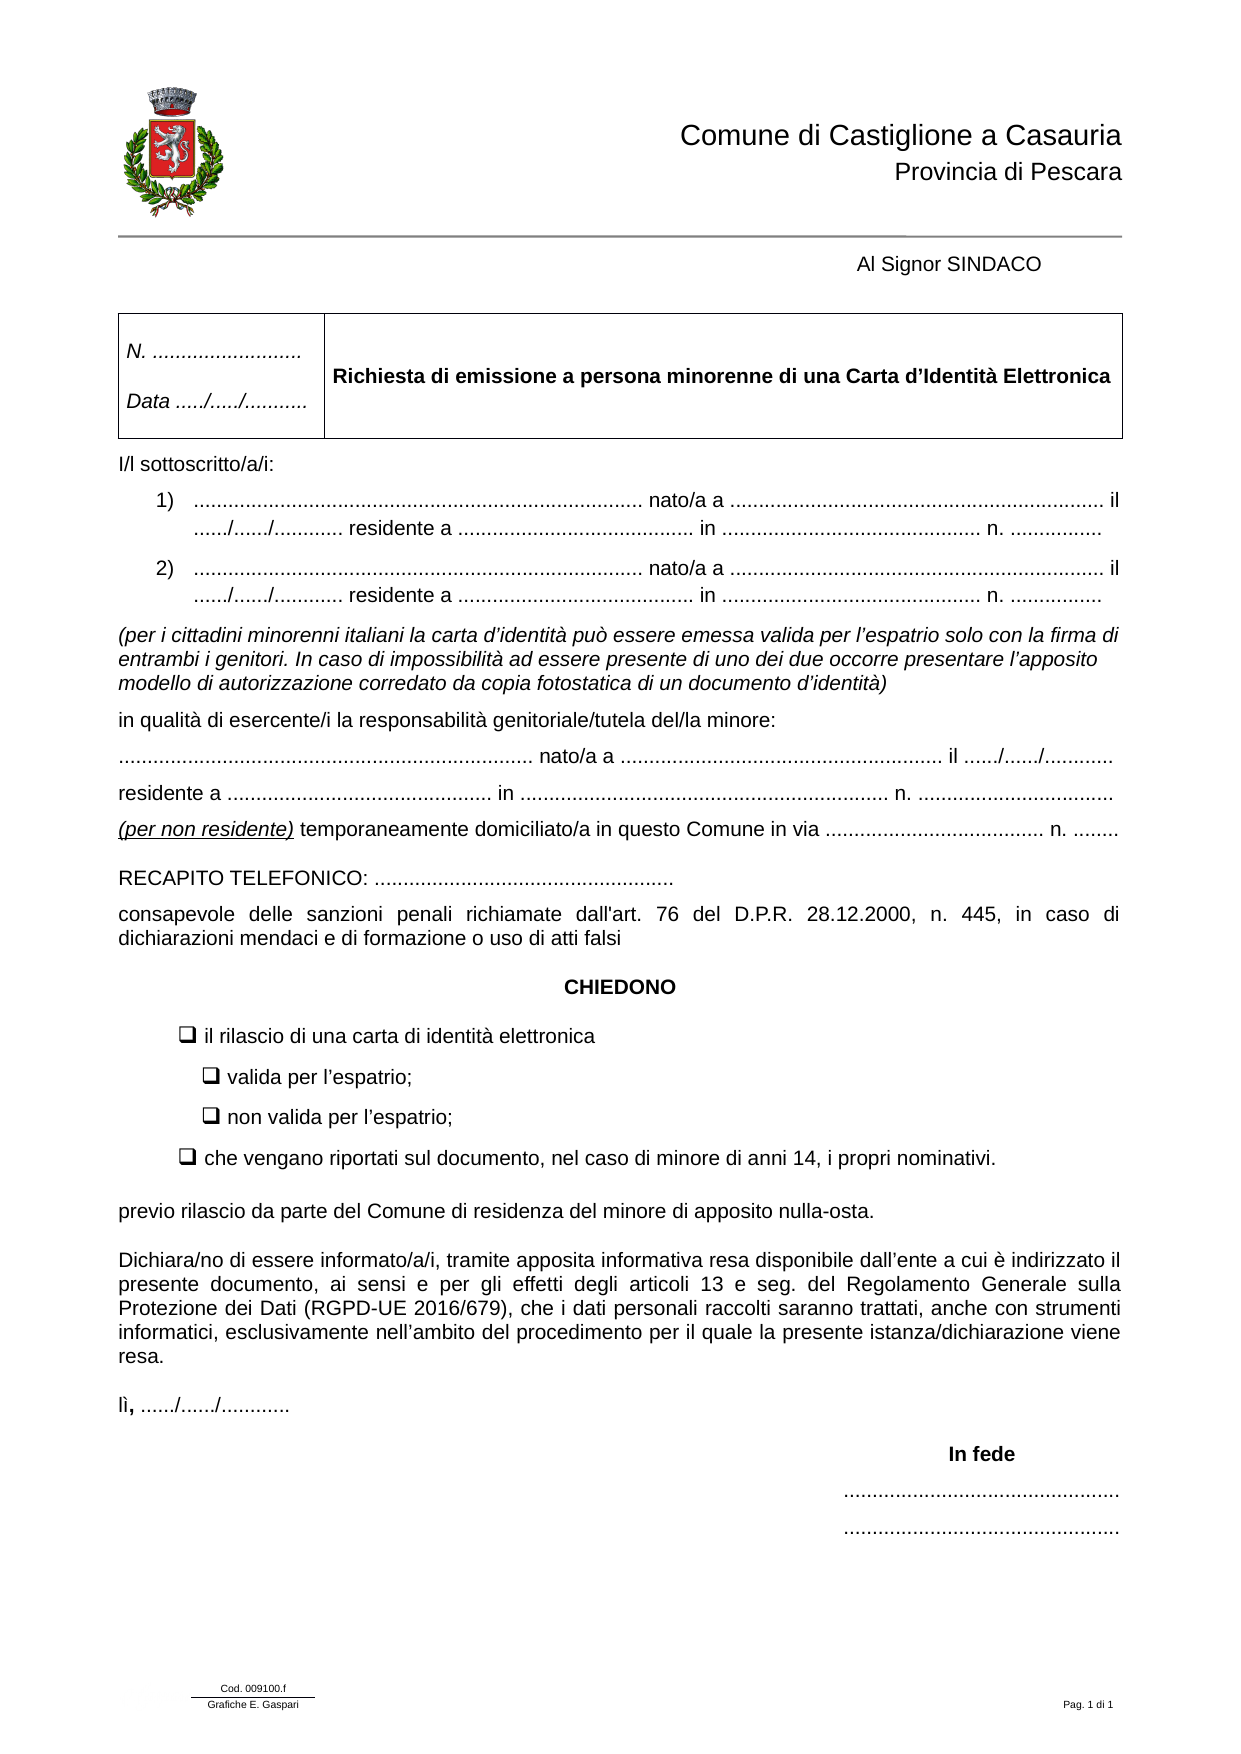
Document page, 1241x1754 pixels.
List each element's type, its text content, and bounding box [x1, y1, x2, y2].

list .............................................................................. nato/a a ................................................................. il ....../....../............ residente a ......................................... in ............................................. n. ................ [156, 488, 1122, 540]
text RECAPITO TELEFONICO: .................................................... [118, 865, 1122, 889]
text Dichiara/no di essere informato/a/i, tramite apposita informativa resa disponibile dall’ente a cui è indirizzato il presente documento, ai sensi e per gli effetti degli articoli 13 e seg. del Regolamento Generale sulla Protezione dei Dati (RGPD-UE 2016/679), che i dati personali raccolti saranno trattati, anche con strumenti informatici, esclusivamente nell’ambito del procedimento per il quale la presente istanza/dichiarazione viene resa. [118, 1248, 1122, 1368]
text consapevole delle sanzioni penali richiamate dall'art. 76 del D.P.R. 28.12.2000, n. 445, in caso di dichiarazioni mendaci e di formazione o uso di atti falsi [118, 902, 1122, 950]
text  non valida per l’espatrio; [112, 1105, 1122, 1130]
text  valida per l’espatrio; [112, 1064, 1122, 1089]
text ........................................................................ nato/a a ........................................................ il ....../....../............ [118, 744, 1122, 768]
table_header Richiesta di emissione a persona minorenne di una Carta d’Identità Elettronica [325, 314, 1122, 438]
text lì, ....../....../............ [118, 1393, 1122, 1417]
text CHIEDONO [118, 975, 1122, 999]
text in qualità di esercente/i la responsabilità genitoriale/tutela del/la minore: [118, 708, 1122, 732]
text ................................................ [118, 1515, 1122, 1539]
list .............................................................................. nato/a a ................................................................. il ....../....../............ residente a ......................................... in ............................................. n. ................ [156, 556, 1122, 607]
text Provincia di Pescara [224, 157, 1122, 185]
text (per i cittadini minorenni italiani la carta d’identità può essere emessa valida per l’espatrio solo con la firma di entrambi i genitori. In caso di impossibilità ad essere presente di uno dei due occorre presentare l’apposito modello di autorizzazione corredato da copia fotostatica di un documento d’identità) [118, 623, 1122, 695]
text previo rilascio da parte del Comune di residenza del minore di apposito nulla-osta. [118, 1199, 1122, 1223]
text Comune di Castiglione a Casauria [224, 118, 1122, 152]
text residente a .............................................. in ................................................................ n. .................................. [118, 781, 1122, 804]
text ................................................ [118, 1478, 1122, 1502]
text Al Signor SINDACO [857, 252, 1122, 276]
text In fede [118, 1442, 1122, 1466]
text  il rilascio di una carta di identità elettronica [177, 1024, 1122, 1048]
table_header N. .......................... Data ...../...../........... [119, 314, 324, 438]
text  che vengano riportati sul documento, nel caso di minore di anni 14, i propri nominativi. [177, 1146, 1122, 1170]
text I/l sottoscritto/a/i: [118, 452, 1122, 476]
picture [122, 87, 224, 219]
text (per non residente) temporaneamente domiciliato/a in questo Comune in via ...................................... n. ........ [118, 817, 1122, 841]
